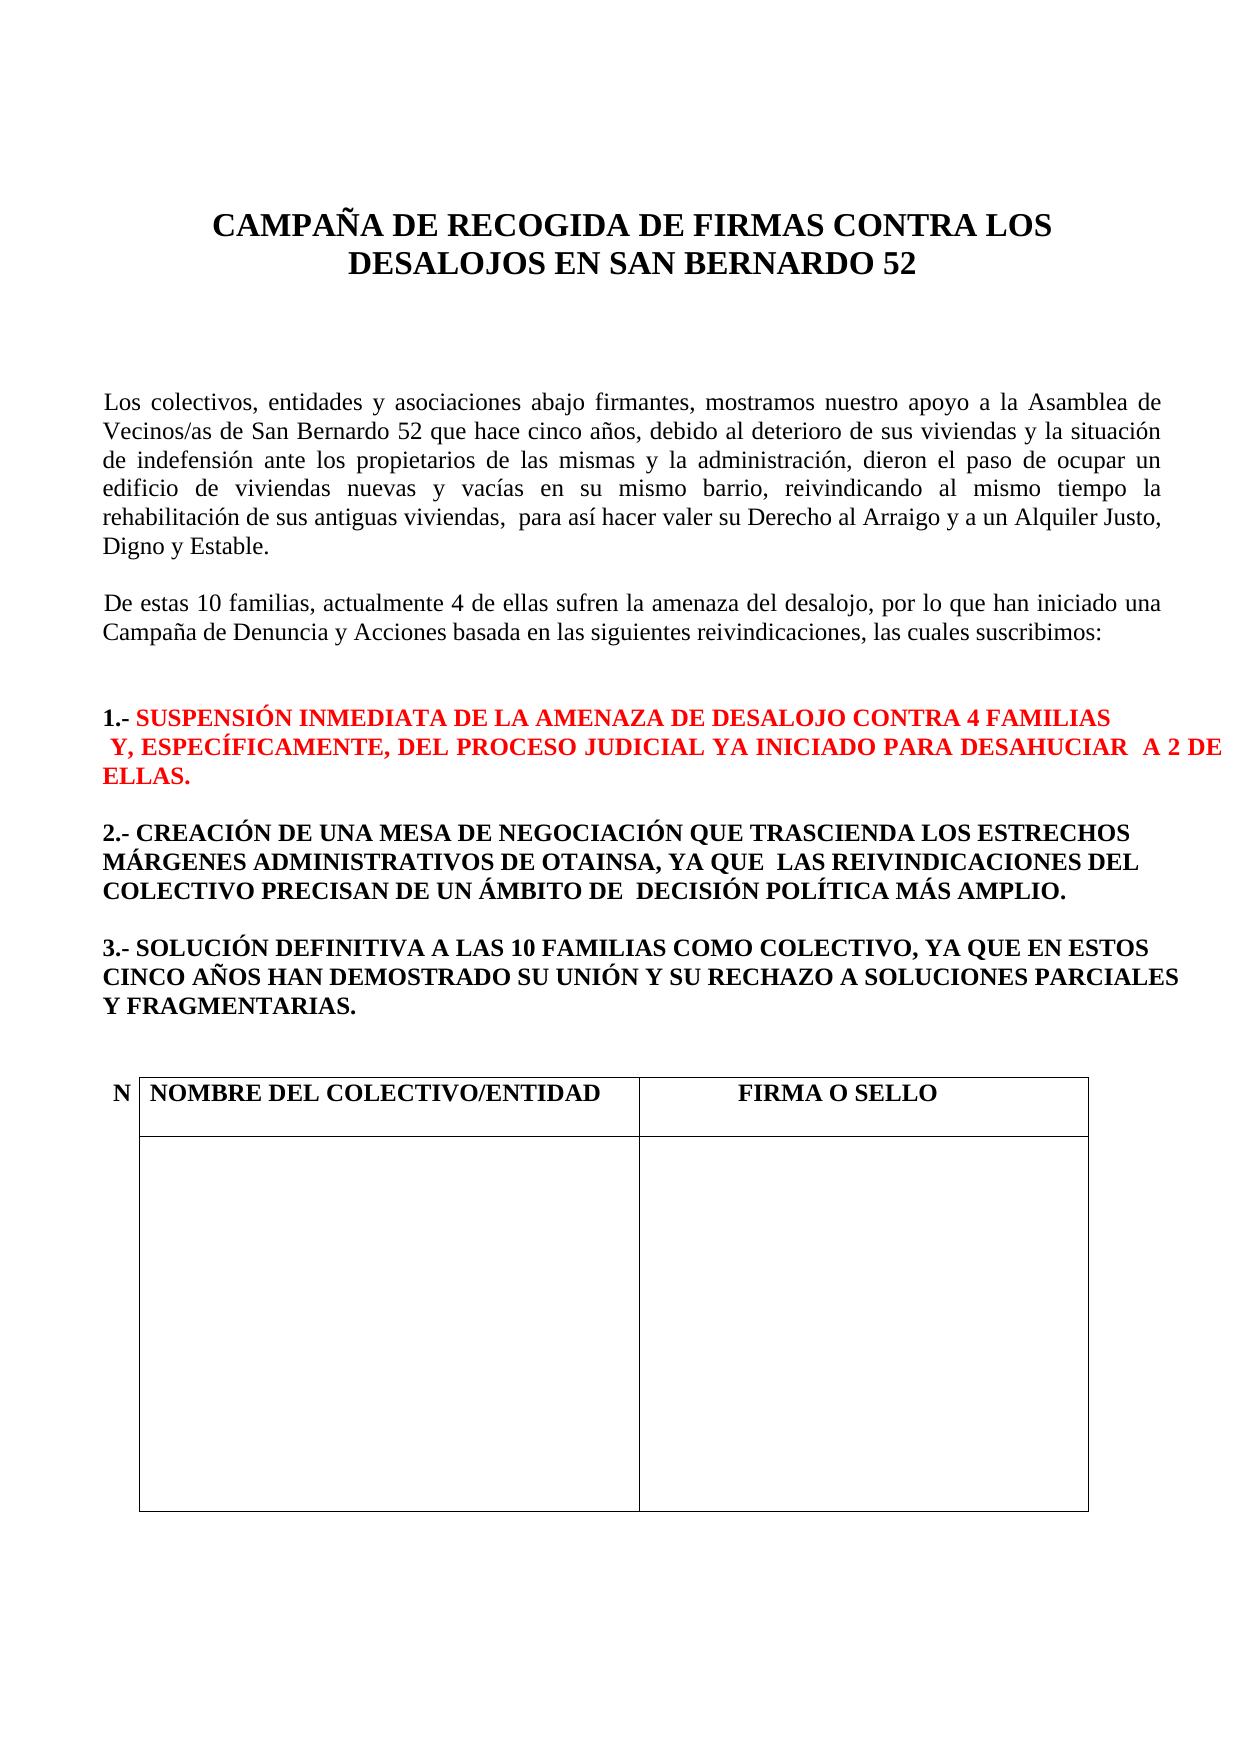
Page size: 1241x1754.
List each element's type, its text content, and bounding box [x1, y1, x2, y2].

text Los colectivos, entidades y asociaciones abajo firmantes, mostramos nuestro apoyo a la Asamblea de Vecinos/as de San Bernardo 52 que hace cinco años, debido al deterioro de sus viviendas y la situación de indefensión ante los propietarios de las mismas y la administración, dieron el paso de ocupar un edificio de viviendas nuevas y vacías en su mismo barrio, reivindicando al mismo tiempo la rehabilitación de sus antiguas viviendas, para así hacer valer su Derecho al Arraigo y a un Alquiler Justo, Digno y Estable. [102, 387, 1162, 560]
table_header N NOMBRE DEL COLECTIVO/ENTIDAD [140, 1078, 639, 1136]
text Y FRAGMENTARIAS. [102, 991, 1224, 1020]
table_cell [140, 1137, 639, 1511]
text CAMPAÑA DE RECOGIDA DE FIRMAS CONTRA LOS [102, 205, 1162, 243]
text De estas 10 familias, actualmente 4 de ellas sufren la amenaza del desalojo, por lo que han iniciado una Campaña de Denuncia y Acciones basada en las siguientes reivindicaciones, las cuales suscribimos: [102, 588, 1162, 646]
text Y, ESPECÍFICAMENTE, DEL PROCESO JUDICIAL YA INICIADO PARA DESAHUCIAR A 2 DE ELLAS. [102, 732, 1224, 790]
text 3.- SOLUCIÓN DEFINITIVA A LAS 10 FAMILIAS COMO COLECTIVO, YA QUE EN ESTOS CINCO AÑOS HAN DEMOSTRADO SU UNIÓN Y SU RECHAZO A SOLUCIONES PARCIALES [102, 933, 1224, 991]
table_cell [640, 1137, 1088, 1511]
table_header FIRMA O SELLO [640, 1078, 1088, 1136]
text 1.- SUSPENSIÓN INMEDIATA DE LA AMENAZA DE DESALOJO CONTRA 4 FAMILIAS [102, 703, 1224, 732]
text 2.- CREACIÓN DE UNA MESA DE NEGOCIACIÓN QUE TRASCIENDA LOS ESTRECHOS MÁRGENES ADMINISTRATIVOS DE OTAINSA, YA QUE LAS REIVINDICACIONES DEL COLECTIVO PRECISAN DE UN ÁMBITO DE DECISIÓN POLÍTICA MÁS AMPLIO. [102, 818, 1224, 905]
text DESALOJOS EN SAN BERNARDO 52 [102, 243, 1162, 282]
